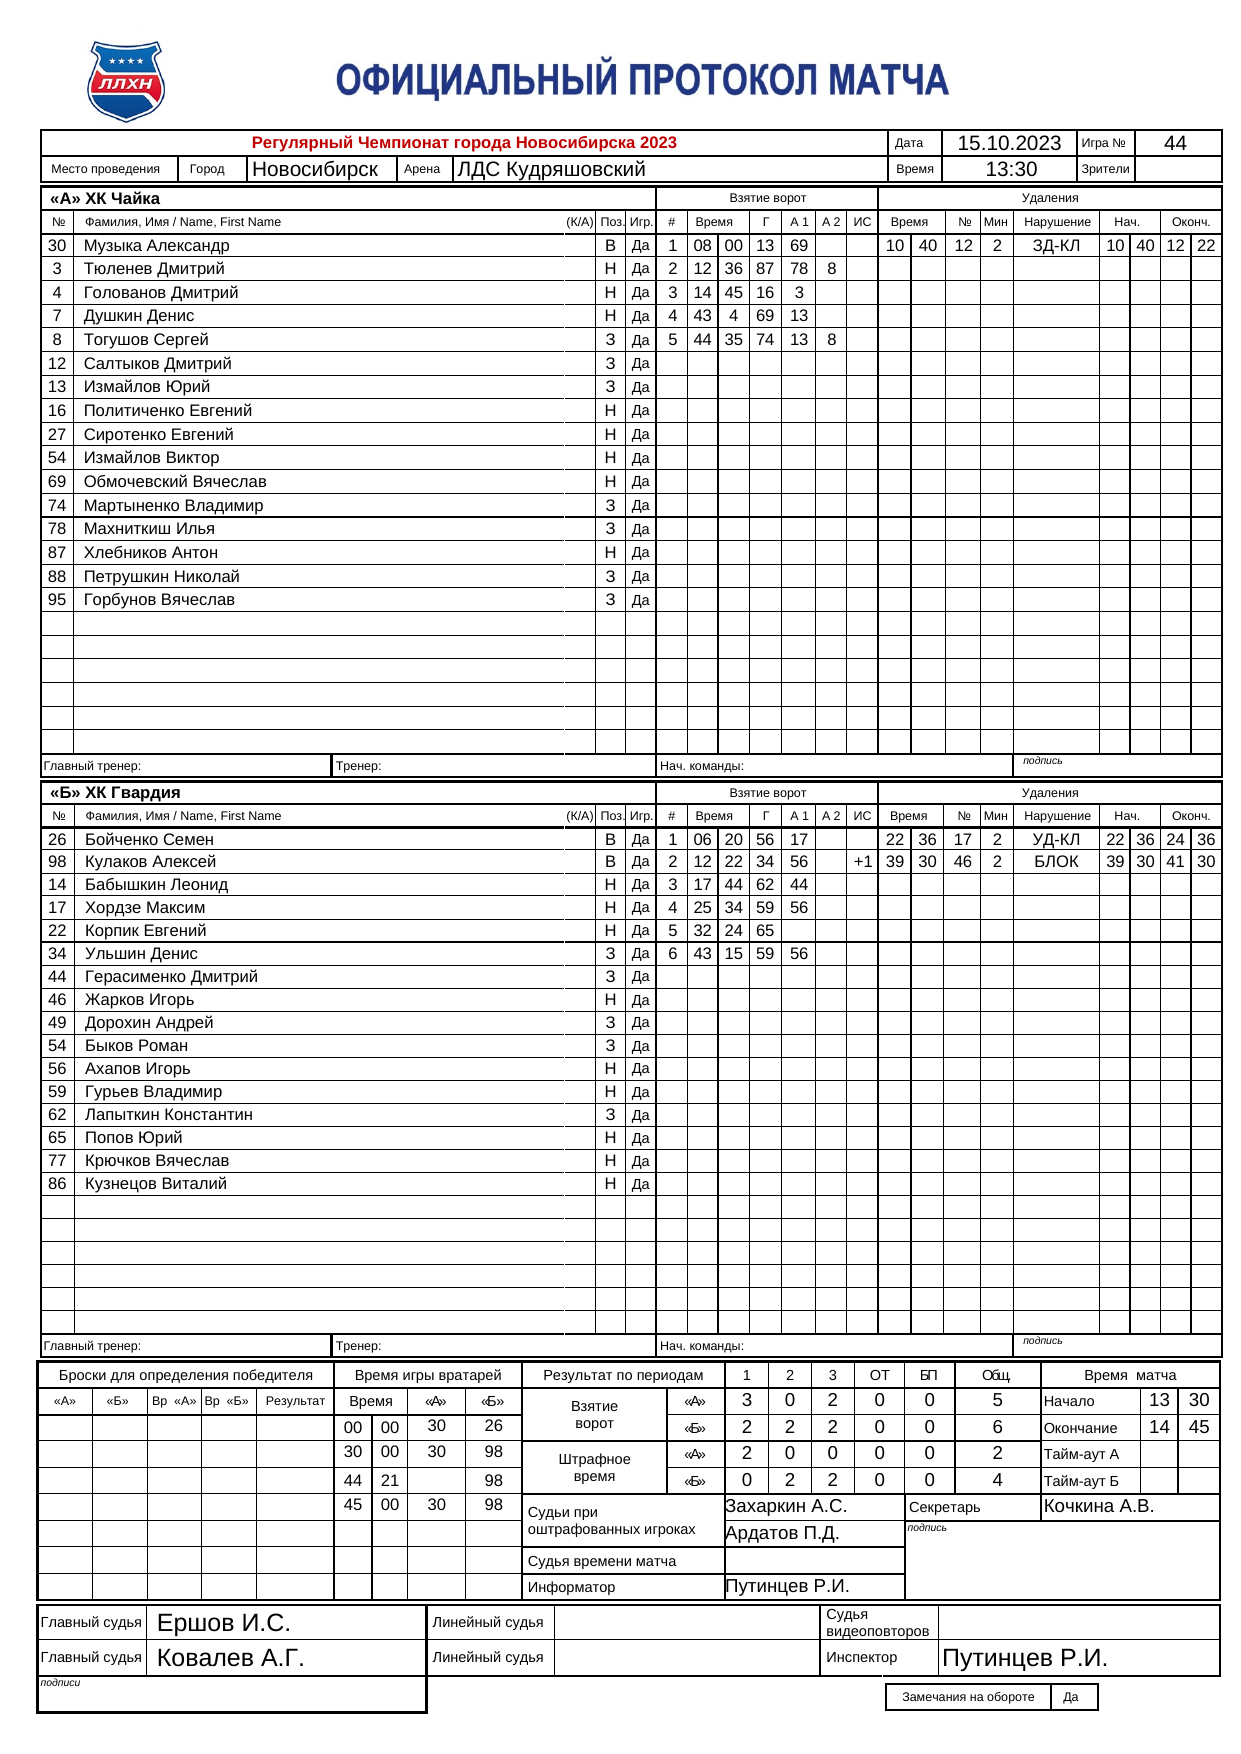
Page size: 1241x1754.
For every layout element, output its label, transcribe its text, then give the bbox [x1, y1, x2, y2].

table_cell Да [626, 518, 655, 540]
table_cell [847, 1150, 877, 1172]
table_cell [912, 1104, 943, 1126]
table_cell Сиротенко Евгений [74, 423, 564, 445]
table_cell [596, 683, 625, 706]
table_cell 22 [42, 920, 74, 941]
table_cell [657, 1242, 687, 1264]
table_cell [782, 352, 815, 374]
table_cell [847, 1219, 877, 1241]
table_cell [657, 1150, 687, 1172]
table_cell 74 [42, 494, 73, 516]
table_header «Б» ХК Гвардия [42, 783, 655, 803]
table_cell [944, 920, 980, 941]
table_cell (К/А) [565, 805, 595, 826]
table_cell [1192, 874, 1221, 895]
table_cell Кулаков Алексей [75, 850, 564, 872]
table_cell [816, 920, 846, 941]
table_cell 40 [1131, 235, 1160, 256]
table_cell [688, 352, 717, 374]
table_cell 62 [42, 1104, 74, 1126]
table_cell [1014, 588, 1099, 611]
table_cell [1131, 1196, 1160, 1218]
table_cell [847, 730, 877, 753]
table_cell 44 [688, 328, 717, 351]
table_cell подпись [1014, 755, 1221, 776]
table_cell [847, 470, 877, 493]
table_cell 00 [373, 1494, 407, 1520]
table_cell [688, 399, 717, 422]
table_cell [782, 470, 815, 493]
table_cell [981, 730, 1013, 753]
table_header 15.10.2023 [943, 131, 1076, 155]
table_cell [75, 1242, 564, 1264]
table_cell «А» [668, 1442, 724, 1467]
table_cell [847, 541, 877, 564]
table_cell 22 [1192, 235, 1221, 256]
table_cell [782, 1265, 815, 1287]
table_cell [1131, 352, 1160, 374]
table_cell [816, 989, 846, 1011]
table_cell [782, 446, 815, 469]
table_cell З [596, 1035, 625, 1057]
table_cell [1161, 257, 1190, 280]
table_cell [847, 1265, 877, 1287]
table_cell [981, 896, 1013, 918]
table_cell 0 [905, 1442, 954, 1467]
table_cell [1161, 1127, 1190, 1149]
table_cell [657, 588, 687, 611]
table_cell [1100, 612, 1129, 634]
table_cell [816, 1311, 846, 1333]
table_cell [946, 518, 980, 540]
table_cell [626, 1196, 655, 1218]
table_cell [1192, 1081, 1221, 1103]
table_cell Город [179, 157, 246, 181]
table_cell [847, 896, 877, 918]
table_cell [750, 399, 781, 422]
table_cell [946, 565, 980, 587]
table_header Дата [889, 131, 941, 155]
table_cell 30 [1131, 850, 1160, 872]
table_cell [981, 565, 1013, 587]
table_cell [565, 1219, 595, 1241]
table_cell [1131, 1127, 1160, 1149]
table_cell [912, 1035, 943, 1057]
table_cell [1161, 470, 1190, 493]
table_cell [879, 328, 910, 351]
table_cell Вр «Б» [202, 1389, 256, 1413]
table_cell [782, 1219, 815, 1241]
table_cell [847, 989, 877, 1011]
table_cell [981, 1196, 1013, 1218]
table_cell [1192, 1242, 1221, 1264]
table_cell [148, 1547, 201, 1573]
table_cell [879, 541, 910, 564]
table_cell [816, 1242, 846, 1264]
table_cell [565, 1127, 595, 1149]
table_cell [688, 1196, 717, 1218]
table_cell [847, 683, 877, 706]
table_cell [657, 1104, 687, 1126]
table_cell 56 [782, 943, 815, 964]
table_header Время игры вратарей [335, 1363, 521, 1387]
table_cell [1014, 541, 1099, 564]
table_cell [565, 989, 595, 1011]
table_cell [981, 1242, 1013, 1264]
table_cell [42, 1196, 74, 1218]
table_cell Место проведения [42, 157, 177, 181]
table_cell [719, 1173, 749, 1195]
table_cell Нач. [1100, 211, 1160, 233]
table_cell [1100, 588, 1129, 611]
table_cell [816, 1219, 846, 1241]
table_cell [565, 1150, 595, 1172]
table_cell [782, 730, 815, 753]
table_cell 77 [42, 1150, 74, 1172]
table_cell [719, 730, 749, 753]
table_cell [750, 1288, 781, 1310]
table_cell 16 [750, 281, 781, 303]
table_cell [981, 588, 1013, 611]
table_cell [1131, 1081, 1160, 1103]
table_cell [596, 1265, 625, 1287]
table_cell [782, 423, 815, 445]
table_cell Н [596, 1150, 625, 1172]
table_cell [912, 683, 945, 706]
table_cell [1136, 157, 1221, 181]
table_cell [565, 518, 595, 540]
table_cell [688, 707, 717, 729]
table_cell [565, 966, 595, 987]
table_cell [74, 636, 564, 658]
table_cell [750, 1150, 781, 1172]
table_cell 65 [42, 1127, 74, 1149]
table_cell [782, 1127, 815, 1149]
table_cell [688, 541, 717, 564]
table_cell 13 [782, 328, 815, 351]
table_cell 46 [42, 989, 74, 1011]
table_cell [626, 1242, 655, 1264]
table_cell [944, 1081, 980, 1103]
table_cell Да [626, 235, 655, 256]
table_cell [93, 1494, 147, 1520]
table_cell [719, 1081, 749, 1103]
table_cell [93, 1441, 147, 1467]
table_cell 44 [719, 874, 749, 895]
table_cell [879, 1127, 910, 1149]
table_cell [719, 376, 749, 398]
table_cell [1161, 352, 1190, 374]
table_cell Зрители [1078, 157, 1134, 181]
table_cell [466, 1547, 521, 1573]
table_cell [782, 1150, 815, 1172]
table_cell 2 [726, 1442, 768, 1467]
table_cell [981, 1150, 1013, 1172]
table_cell [1192, 446, 1221, 469]
table_cell [596, 1242, 625, 1264]
table_cell [782, 1242, 815, 1264]
table_cell Измайлов Юрий [74, 376, 564, 398]
table_cell [1161, 376, 1190, 398]
table_cell [726, 1548, 904, 1573]
table_cell [1100, 1196, 1129, 1218]
table_cell [1014, 518, 1099, 540]
table_cell [879, 683, 910, 706]
table_cell ИС [847, 805, 877, 826]
table_cell [596, 730, 625, 753]
table_cell Нач. [1100, 805, 1160, 826]
table_cell [1161, 896, 1190, 918]
table_cell 22 [879, 829, 910, 849]
table_cell [981, 423, 1013, 445]
table_cell [466, 1574, 521, 1599]
table_cell Главный судья [39, 1606, 146, 1639]
table_cell 44 [782, 874, 815, 895]
table_cell [1100, 446, 1129, 469]
table_cell [719, 1242, 749, 1264]
table_cell [1131, 1012, 1160, 1033]
table_cell 98 [466, 1441, 521, 1467]
table_cell [847, 399, 877, 422]
table_cell [981, 1012, 1013, 1033]
table_cell [1014, 399, 1099, 422]
table_cell Да [626, 565, 655, 587]
table_cell [626, 659, 655, 682]
table_cell [912, 707, 945, 729]
table_cell В [596, 850, 625, 872]
table_cell [1100, 1035, 1129, 1057]
table_cell [1014, 1242, 1099, 1264]
table_cell [1100, 257, 1129, 280]
table_cell Поз. [596, 805, 625, 826]
table_cell Н [596, 989, 625, 1011]
table_cell [1192, 399, 1221, 422]
table_cell [1161, 966, 1190, 987]
table_cell [202, 1574, 256, 1599]
table_cell [1131, 612, 1160, 634]
table_cell 2 [657, 850, 687, 872]
table_cell [750, 1242, 781, 1264]
table_cell [626, 612, 655, 634]
table_cell [1161, 565, 1190, 587]
table_cell [816, 636, 846, 658]
table_cell [75, 1288, 564, 1310]
table_cell [1192, 305, 1221, 327]
table_cell [1100, 1173, 1129, 1195]
table_cell 12 [946, 235, 980, 256]
table_cell [1131, 659, 1160, 682]
table_cell 2 [956, 1442, 1040, 1467]
table_cell [657, 1081, 687, 1103]
table_cell [879, 1173, 910, 1195]
table_cell Нарушение [1014, 211, 1099, 233]
table_cell 00 [719, 235, 749, 256]
table_cell Да [626, 588, 655, 611]
table_cell [148, 1494, 201, 1520]
table_cell [946, 305, 980, 327]
table_cell Тренер: [333, 755, 655, 776]
table_cell Н [596, 446, 625, 469]
table_cell [879, 565, 910, 587]
table_cell [1161, 1288, 1190, 1310]
table_cell 43 [688, 943, 717, 964]
table_cell [565, 1311, 595, 1333]
table_cell [847, 707, 877, 729]
table_cell [1100, 1150, 1129, 1172]
table_cell [719, 966, 749, 987]
table_cell [688, 565, 717, 587]
table_cell [148, 1574, 201, 1599]
table_cell Фамилия, Имя / Name, First Name [74, 211, 565, 233]
table_cell [816, 943, 846, 964]
table_cell 2 [769, 1415, 811, 1440]
table_cell Н [596, 1058, 625, 1079]
table_cell 16 [42, 399, 73, 422]
table_cell 30 [408, 1441, 465, 1467]
table_cell [816, 966, 846, 987]
table_cell [944, 1012, 980, 1033]
table_cell [148, 1416, 201, 1440]
table_cell [1192, 281, 1221, 303]
table_cell Да [626, 850, 655, 872]
table_cell [816, 730, 846, 753]
table_cell [847, 1242, 877, 1264]
table_cell 24 [719, 920, 749, 941]
table_cell [912, 943, 943, 964]
table_cell [816, 850, 846, 872]
table_cell [782, 612, 815, 634]
table_cell [1100, 494, 1129, 516]
table_cell [750, 1081, 781, 1103]
table_cell [719, 1127, 749, 1149]
table_cell Время [335, 1389, 407, 1413]
table_cell Да [626, 281, 655, 303]
table_cell [1179, 1441, 1219, 1467]
table_cell [879, 636, 910, 658]
table_cell [750, 470, 781, 493]
table_cell [1014, 257, 1099, 280]
table_cell [816, 1012, 846, 1033]
table_cell [39, 1494, 92, 1520]
table_cell [42, 1265, 74, 1287]
table_cell [1100, 966, 1129, 987]
table_cell [1014, 966, 1099, 987]
table_cell [816, 1196, 846, 1218]
table_cell [657, 1311, 687, 1333]
table_cell № [946, 211, 980, 233]
table_cell [1014, 1265, 1099, 1287]
table_cell Ахапов Игорь [75, 1058, 564, 1079]
table_cell 87 [42, 541, 73, 564]
table_cell [657, 352, 687, 374]
table_cell Н [596, 874, 625, 895]
table_cell [879, 1104, 910, 1126]
table_cell 4 [657, 896, 687, 918]
table_cell [1014, 423, 1099, 445]
table_cell [847, 565, 877, 587]
table_cell [879, 943, 910, 964]
table_cell [565, 541, 595, 564]
table_cell [1161, 1219, 1190, 1241]
table_cell 39 [1100, 850, 1129, 872]
table_cell Махниткиш Илья [74, 518, 564, 540]
table_cell [816, 683, 846, 706]
table_cell 78 [782, 257, 815, 280]
table_cell [1192, 352, 1221, 374]
table_cell [688, 1150, 717, 1172]
table_cell [879, 470, 910, 493]
table_cell [816, 352, 846, 374]
table_cell 08 [688, 235, 717, 256]
table_cell [912, 920, 943, 941]
table_cell Оконч. [1161, 805, 1221, 826]
table_cell 30 [408, 1416, 465, 1440]
table_cell [847, 305, 877, 327]
table_cell 0 [855, 1415, 904, 1440]
table_cell [626, 707, 655, 729]
table_cell [657, 636, 687, 658]
table_cell [257, 1547, 333, 1573]
table_cell [39, 1547, 92, 1573]
table_cell [981, 328, 1013, 351]
table_cell [816, 470, 846, 493]
table_cell Да [626, 423, 655, 445]
table_cell Гурьев Владимир [75, 1081, 564, 1103]
table_cell [565, 1104, 595, 1126]
table_cell [1014, 305, 1099, 327]
table_cell [565, 1173, 595, 1195]
table_cell [750, 1104, 781, 1126]
table_cell Да [626, 1173, 655, 1195]
table_cell Н [596, 305, 625, 327]
table_cell [1014, 1311, 1099, 1333]
table_cell Н [596, 470, 625, 493]
table_cell [1100, 1012, 1129, 1033]
table_cell [596, 1288, 625, 1310]
table_cell [782, 494, 815, 516]
table_cell [1192, 1265, 1221, 1287]
table_cell [596, 1196, 625, 1218]
table_cell [946, 376, 980, 398]
table_cell 74 [750, 328, 781, 351]
table_cell [39, 1521, 92, 1546]
table_cell [1131, 636, 1160, 658]
table_cell [782, 989, 815, 1011]
table_cell [750, 1127, 781, 1149]
table_cell [879, 1242, 910, 1264]
table_cell [688, 1265, 717, 1287]
table_cell [1192, 966, 1221, 987]
table_cell [719, 659, 749, 682]
table_cell Путинцев Р.И. [726, 1575, 904, 1599]
table_cell [912, 1058, 943, 1079]
table_cell [847, 1012, 877, 1033]
table_cell [912, 1288, 943, 1310]
table_cell [657, 730, 687, 753]
table_cell [688, 376, 717, 398]
table_cell Да [626, 352, 655, 374]
table_cell [1014, 1012, 1099, 1033]
table_cell Новосибирск [248, 157, 396, 181]
table_cell Нач. команды: [657, 1335, 1012, 1356]
table_cell Н [596, 1173, 625, 1195]
table_cell [626, 636, 655, 658]
table_cell [565, 1242, 595, 1264]
table_header Регулярный Чемпионат города Новосибирска 2023 [42, 131, 887, 155]
table_cell [1131, 1311, 1160, 1333]
table_cell [1100, 707, 1129, 729]
table_cell «Б» [668, 1415, 724, 1440]
table_cell [1014, 730, 1099, 753]
table_cell подпись [906, 1522, 1219, 1599]
table_cell [1161, 920, 1190, 941]
table_cell [1131, 446, 1160, 469]
table_cell [1100, 281, 1129, 303]
table_cell [816, 1173, 846, 1195]
table_cell [946, 707, 980, 729]
table_cell «А» [39, 1389, 92, 1413]
table_cell [816, 1127, 846, 1149]
table_cell [1131, 1219, 1160, 1241]
table_cell [946, 541, 980, 564]
table_cell 8 [816, 328, 846, 351]
table_cell [42, 683, 73, 706]
table_cell [1100, 1219, 1129, 1241]
table_cell [1014, 470, 1099, 493]
table_cell [944, 874, 980, 895]
table_cell 87 [750, 257, 781, 280]
table_cell [1192, 920, 1221, 941]
table_cell [565, 257, 595, 280]
table_cell [1131, 1173, 1160, 1195]
table_cell подпись [1014, 1335, 1221, 1356]
table_cell [719, 707, 749, 729]
table_cell [466, 1521, 521, 1546]
table_cell [939, 1606, 1219, 1639]
table_header Броски для определения победителя [39, 1363, 333, 1387]
table_cell [944, 989, 980, 1011]
table_cell [719, 1150, 749, 1172]
table_cell [879, 1311, 910, 1333]
table_cell 0 [905, 1415, 954, 1440]
table_cell З [596, 943, 625, 964]
table_cell [750, 683, 781, 706]
table_cell 49 [42, 1012, 74, 1033]
table_cell Инспектор [821, 1640, 938, 1675]
table_cell [782, 1104, 815, 1126]
table_cell [879, 920, 910, 941]
table_cell [944, 1311, 980, 1333]
table_cell 14 [1141, 1415, 1177, 1440]
table_cell [981, 1035, 1013, 1057]
table_cell [879, 257, 910, 280]
table_cell [879, 1081, 910, 1103]
table_cell 4 [42, 281, 73, 303]
table_cell 40 [912, 235, 945, 256]
table_cell [1141, 1468, 1177, 1493]
table_cell 30 [408, 1494, 465, 1520]
table_cell [816, 423, 846, 445]
table_cell [688, 1127, 717, 1149]
table_cell Да [626, 257, 655, 280]
table_cell [879, 305, 910, 327]
table_cell [750, 352, 781, 374]
table_cell [1100, 730, 1129, 753]
table_cell [816, 235, 846, 256]
table_cell [912, 896, 943, 918]
table_cell № [944, 805, 980, 826]
table_cell [688, 1012, 717, 1033]
table_cell [1192, 518, 1221, 540]
table_cell З [596, 588, 625, 611]
table_cell [596, 636, 625, 658]
table_cell [981, 470, 1013, 493]
table_cell 35 [719, 328, 749, 351]
table_cell [1100, 1242, 1129, 1264]
table_cell [42, 659, 73, 682]
table_cell [912, 874, 943, 895]
table_cell [1192, 896, 1221, 918]
table_cell [1192, 1035, 1221, 1057]
table_cell [1161, 446, 1190, 469]
table_cell [782, 1081, 815, 1103]
table_cell [1014, 1081, 1099, 1103]
table_cell [1161, 423, 1190, 445]
table_cell [1192, 470, 1221, 493]
table_cell [847, 328, 877, 351]
table_cell [879, 874, 910, 895]
table_cell 2 [657, 257, 687, 280]
table_cell [565, 943, 595, 964]
table_cell Судья времени матча [523, 1548, 724, 1573]
table_cell Время [889, 157, 941, 181]
table_cell [688, 730, 717, 753]
table_cell [565, 352, 595, 374]
table_cell [782, 1288, 815, 1310]
table_cell [202, 1468, 256, 1493]
table_cell Информатор [523, 1575, 724, 1599]
table_cell [847, 1311, 877, 1333]
table_cell Жарков Игорь [75, 989, 564, 1011]
table_cell Кузнецов Виталий [75, 1173, 564, 1195]
table_cell [1161, 1035, 1190, 1057]
table_cell [847, 966, 877, 987]
table_cell [750, 1311, 781, 1333]
table_cell [1192, 565, 1221, 587]
table_cell 00 [373, 1441, 407, 1467]
table_cell Да [626, 446, 655, 469]
table_cell [1131, 920, 1160, 941]
table_cell [1099, 1682, 1220, 1711]
table_cell [1131, 376, 1160, 398]
table_cell [944, 1104, 980, 1126]
table_cell [39, 1468, 92, 1493]
table_cell [981, 352, 1013, 374]
table_cell [1161, 1150, 1190, 1172]
table_cell Да [626, 1081, 655, 1103]
table_cell 0 [905, 1468, 954, 1493]
table_cell [782, 565, 815, 587]
table_cell [912, 1081, 943, 1103]
table_header 3 [812, 1363, 854, 1387]
table_cell [847, 1081, 877, 1103]
table_cell # [657, 805, 687, 826]
table_cell [719, 1288, 749, 1310]
table_cell [782, 636, 815, 658]
table_cell [1192, 588, 1221, 611]
table_cell [1014, 1035, 1099, 1057]
table_cell [148, 1441, 201, 1467]
table_cell [1131, 1058, 1160, 1079]
table_cell [816, 1035, 846, 1057]
table_cell 54 [42, 1035, 74, 1057]
table_cell [847, 446, 877, 469]
table_cell [93, 1416, 147, 1440]
table_cell 5 [657, 328, 687, 351]
table_cell [565, 565, 595, 587]
table_cell 44 [42, 966, 74, 987]
table_cell [1161, 943, 1190, 964]
table_cell [816, 659, 846, 682]
table_cell [912, 305, 945, 327]
table_cell 30 [335, 1441, 371, 1467]
table_cell [1131, 730, 1160, 753]
table_cell [816, 518, 846, 540]
table_cell [719, 1104, 749, 1126]
table_cell З [596, 328, 625, 351]
table_cell Время [879, 805, 943, 826]
table_cell Главный судья [39, 1640, 146, 1675]
table_cell 00 [335, 1416, 371, 1440]
table_cell [944, 1127, 980, 1149]
table_cell Главный тренер: [42, 755, 330, 776]
table_cell 0 [905, 1389, 954, 1413]
table_cell [74, 683, 564, 706]
table_cell [879, 707, 910, 729]
table_cell Хордзе Максим [75, 896, 564, 918]
table_cell [688, 612, 717, 634]
table_cell УД-КЛ [1014, 829, 1099, 849]
table_cell [944, 1196, 980, 1218]
table_cell [1192, 1127, 1221, 1149]
table_cell 20 [719, 829, 749, 849]
table_cell [782, 1311, 815, 1333]
table_cell [750, 518, 781, 540]
table_cell [1131, 1150, 1160, 1172]
table_cell «Б» [93, 1389, 147, 1413]
table_cell [373, 1521, 407, 1546]
table_cell [1131, 966, 1160, 987]
table_cell [1161, 399, 1190, 422]
table_cell [847, 281, 877, 303]
table_cell 26 [42, 829, 74, 849]
table_cell Г [750, 211, 781, 233]
picture [5, 28, 1179, 129]
table_cell [981, 1219, 1013, 1241]
table_cell Тюленев Дмитрий [74, 257, 564, 280]
table_cell [981, 966, 1013, 987]
table_cell [565, 683, 595, 706]
table_cell Да [626, 376, 655, 398]
table_header 2 [769, 1363, 811, 1387]
table_cell Бабышкин Леонид [75, 874, 564, 895]
table_cell 22 [719, 850, 749, 872]
table_cell [782, 920, 815, 941]
table_cell [565, 588, 595, 611]
table_cell [42, 1242, 74, 1264]
table_cell [719, 1058, 749, 1079]
table_cell [750, 1196, 781, 1218]
table_cell [981, 707, 1013, 729]
table_header Да [1052, 1685, 1097, 1709]
table_cell [847, 494, 877, 516]
table_cell [782, 966, 815, 987]
table_cell [719, 1265, 749, 1287]
table_cell БЛОК [1014, 850, 1099, 872]
table_cell [946, 399, 980, 422]
table_cell Голованов Дмитрий [74, 281, 564, 303]
table_cell [847, 1127, 877, 1149]
table_cell [657, 612, 687, 634]
table_cell [1100, 659, 1129, 682]
table_cell [565, 281, 595, 303]
table_cell [1014, 874, 1099, 895]
table_cell [719, 989, 749, 1011]
table_cell 4 [956, 1468, 1040, 1493]
table_cell [981, 943, 1013, 964]
table_cell [1014, 1058, 1099, 1079]
table_cell Политиченко Евгений [74, 399, 564, 422]
table_cell Да [626, 1012, 655, 1033]
table_cell [847, 235, 877, 256]
table_cell [1192, 1196, 1221, 1218]
table_cell Да [626, 829, 655, 849]
table_cell Н [596, 423, 625, 445]
table_cell подписи [39, 1677, 425, 1711]
table_cell [688, 494, 717, 516]
table_cell [657, 1035, 687, 1057]
table_cell [944, 1288, 980, 1310]
table_cell [719, 541, 749, 564]
table_cell 45 [719, 281, 749, 303]
table_cell 3 [726, 1389, 768, 1413]
table_cell «Б» [668, 1468, 724, 1493]
table_cell Да [626, 966, 655, 987]
table_cell [1014, 352, 1099, 374]
table_cell [816, 494, 846, 516]
table_cell [257, 1468, 333, 1493]
table_cell 5 [956, 1389, 1040, 1413]
table_cell [816, 874, 846, 895]
table_cell [1131, 683, 1160, 706]
table_cell З [596, 565, 625, 587]
table_cell [75, 1219, 564, 1241]
table_cell Да [626, 874, 655, 895]
table_cell 12 [42, 352, 73, 374]
table_cell [75, 1311, 564, 1333]
table_cell [688, 446, 717, 469]
table_cell Да [626, 1104, 655, 1126]
table_cell [879, 399, 910, 422]
table_cell [1131, 707, 1160, 729]
table_header «А» ХК Чайка [42, 188, 655, 209]
table_cell 2 [812, 1468, 854, 1493]
table_cell В [596, 235, 625, 256]
table_cell Судьи при оштрафованных игроках [523, 1495, 724, 1546]
table_cell [719, 518, 749, 540]
table_cell [1014, 446, 1099, 469]
table_cell [1100, 328, 1129, 351]
table_cell [1100, 1127, 1129, 1149]
table_cell Да [626, 328, 655, 351]
table_cell [981, 541, 1013, 564]
table_cell 62 [750, 874, 781, 895]
table_cell [1192, 1150, 1221, 1172]
table_cell [782, 1035, 815, 1057]
table_cell [847, 1058, 877, 1079]
table_cell [1192, 1104, 1221, 1126]
table_cell [1100, 305, 1129, 327]
table_cell [39, 1416, 92, 1440]
table_cell [879, 1150, 910, 1172]
table_cell [719, 470, 749, 493]
table_cell [1161, 659, 1190, 682]
table_cell [944, 943, 980, 964]
table_cell 3 [42, 257, 73, 280]
table_cell [879, 423, 910, 445]
table_header Общ. [956, 1363, 1040, 1387]
table_cell [1161, 588, 1190, 611]
table_cell [74, 659, 564, 682]
table_cell 1 [657, 829, 687, 849]
table_cell Тренер: [333, 1335, 655, 1356]
table_cell [946, 588, 980, 611]
table_cell [42, 612, 73, 634]
table_cell [257, 1494, 333, 1520]
table_cell [565, 1012, 595, 1033]
table_cell [944, 966, 980, 987]
table_cell [879, 730, 910, 753]
table_cell 43 [688, 305, 717, 327]
table_cell [428, 1677, 882, 1711]
table_cell 69 [42, 470, 73, 493]
table_cell [879, 612, 910, 634]
table_cell Захаркин А.С. [726, 1495, 904, 1520]
table_cell [1014, 1104, 1099, 1126]
table_cell [202, 1441, 256, 1467]
table_cell 10 [879, 235, 910, 256]
table_cell Н [596, 896, 625, 918]
table_cell Начало [1042, 1389, 1140, 1413]
table_cell [1014, 943, 1099, 964]
table_cell Душкин Денис [74, 305, 564, 327]
table_cell [688, 1219, 717, 1241]
table_cell [847, 659, 877, 682]
table_cell Секретарь [906, 1495, 1040, 1520]
table_cell [202, 1521, 256, 1546]
table_cell 17 [782, 829, 815, 849]
table_cell [373, 1574, 407, 1599]
table_cell [946, 328, 980, 351]
table_cell [879, 494, 910, 516]
table_cell [565, 1265, 595, 1287]
table_cell 59 [750, 943, 781, 964]
table_cell [816, 829, 846, 849]
table_cell А 1 [782, 211, 815, 233]
table_cell [719, 1035, 749, 1057]
table_cell [981, 683, 1013, 706]
table_cell [1014, 612, 1099, 634]
table_cell ИС [847, 211, 877, 233]
table_cell № [42, 211, 73, 233]
table_cell [1100, 1081, 1129, 1103]
table_cell 56 [782, 850, 815, 872]
table_cell Н [596, 920, 625, 941]
table_cell [816, 896, 846, 918]
table_cell [879, 966, 910, 987]
table_cell Вр «А» [148, 1389, 201, 1413]
table_cell [1161, 1311, 1190, 1333]
table_cell 0 [855, 1389, 904, 1413]
table_cell [257, 1521, 333, 1546]
table_cell 22 [1100, 829, 1129, 849]
table_cell Главный тренер: [42, 1335, 330, 1356]
table_cell З [596, 1104, 625, 1126]
table_cell [847, 943, 877, 964]
table_cell 44 [335, 1468, 371, 1493]
table_cell 69 [782, 235, 815, 256]
table_cell [1014, 707, 1099, 729]
table_cell [879, 1058, 910, 1079]
table_cell Н [596, 281, 625, 303]
table_cell [74, 707, 564, 729]
table_cell [981, 399, 1013, 422]
table_cell [257, 1416, 333, 1440]
table_cell [981, 1288, 1013, 1310]
table_cell [782, 376, 815, 398]
table_cell [688, 1242, 717, 1264]
table_cell [657, 989, 687, 1011]
table_cell [565, 707, 595, 729]
table_cell 2 [812, 1389, 854, 1413]
table_cell [565, 1288, 595, 1310]
table_cell [750, 989, 781, 1011]
table_cell Штрафное время [523, 1442, 666, 1493]
table_cell Салтыков Дмитрий [74, 352, 564, 374]
table_cell [1161, 1058, 1190, 1079]
table_cell Результат [257, 1389, 333, 1413]
table_cell А 2 [816, 211, 846, 233]
table_cell [657, 1196, 687, 1218]
table_cell [944, 1035, 980, 1057]
table_cell [408, 1468, 465, 1493]
table_cell [816, 305, 846, 327]
table_cell 6 [657, 943, 687, 964]
table_cell [1131, 423, 1160, 445]
table_cell [719, 423, 749, 445]
table_cell [750, 541, 781, 564]
table_cell [847, 1196, 877, 1218]
table_cell [1131, 1035, 1160, 1057]
table_cell [148, 1521, 201, 1546]
table_cell [1192, 541, 1221, 564]
table_cell [1192, 1012, 1221, 1033]
table_cell 4 [657, 305, 687, 327]
table_cell [847, 518, 877, 540]
table_cell [719, 399, 749, 422]
table_cell 30 [1179, 1389, 1219, 1413]
table_cell [1192, 257, 1221, 280]
table_cell [565, 612, 595, 634]
table_cell [1100, 399, 1129, 422]
table_cell [335, 1521, 371, 1546]
table_cell [719, 494, 749, 516]
table_cell 13 [42, 376, 73, 398]
table_cell [626, 1288, 655, 1310]
table_cell 98 [42, 850, 74, 872]
table_cell Судья видеоповторов [821, 1606, 938, 1639]
table_cell [1192, 683, 1221, 706]
table_cell [688, 423, 717, 445]
table_cell Обмочевский Вячеслав [74, 470, 564, 493]
table_cell [946, 257, 980, 280]
table_cell [1014, 1219, 1099, 1241]
table_cell [373, 1547, 407, 1573]
table_cell [719, 612, 749, 634]
table_cell [981, 1127, 1013, 1149]
table_cell 2 [769, 1468, 811, 1493]
table_cell [847, 257, 877, 280]
table_cell [782, 399, 815, 422]
table_cell [42, 636, 73, 658]
table_cell Линейный судья [428, 1606, 554, 1639]
table_cell [565, 470, 595, 493]
table_cell Н [596, 257, 625, 280]
table_header Время матча [1042, 1363, 1219, 1387]
table_cell 3 [657, 281, 687, 303]
table_cell [981, 1104, 1013, 1126]
table_cell Да [626, 1127, 655, 1149]
table_cell [1161, 1081, 1190, 1103]
table_cell Лапыткин Константин [75, 1104, 564, 1126]
table_cell Да [626, 494, 655, 516]
table_header Взятие ворот [657, 783, 877, 803]
table_cell [688, 588, 717, 611]
table_cell 30 [1192, 850, 1221, 872]
table_cell 78 [42, 518, 73, 540]
table_header ОТ [855, 1363, 904, 1387]
table_cell [946, 446, 980, 469]
table_cell 34 [42, 943, 74, 964]
table_cell [912, 1150, 943, 1172]
table_cell Оконч. [1161, 211, 1221, 233]
table_cell [1192, 376, 1221, 398]
table_cell Мартыненко Владимир [74, 494, 564, 516]
table_cell [1131, 257, 1160, 280]
table_cell [719, 588, 749, 611]
table_cell [1161, 707, 1190, 729]
table_cell [1141, 1441, 1177, 1467]
table_cell [565, 328, 595, 351]
table_cell Да [626, 989, 655, 1011]
table_cell [1100, 1265, 1129, 1287]
table_cell [981, 1081, 1013, 1103]
table_cell [782, 541, 815, 564]
table_cell [912, 636, 945, 658]
table_cell [1192, 494, 1221, 516]
table_cell 6 [956, 1415, 1040, 1440]
table_cell Да [626, 305, 655, 327]
table_cell [1100, 1058, 1129, 1079]
table_cell Время [688, 211, 749, 233]
table_cell [847, 829, 877, 849]
table_cell [981, 1265, 1013, 1287]
table_cell [750, 494, 781, 516]
table_cell [257, 1574, 333, 1599]
table_cell [816, 565, 846, 587]
table_cell [816, 541, 846, 564]
table_cell [1161, 612, 1190, 634]
table_cell [1131, 281, 1160, 303]
table_cell 5 [657, 920, 687, 941]
table_cell [912, 989, 943, 1011]
table_cell [657, 565, 687, 587]
table_cell [1100, 874, 1129, 895]
table_cell [1131, 470, 1160, 493]
table_cell [1014, 565, 1099, 587]
table_cell [912, 399, 945, 422]
table_cell [816, 376, 846, 398]
table_cell [912, 1265, 943, 1287]
table_cell Да [626, 1150, 655, 1172]
table_cell [912, 1311, 943, 1333]
table_cell Дорохин Андрей [75, 1012, 564, 1033]
table_cell 0 [855, 1442, 904, 1467]
table_cell [946, 470, 980, 493]
table_cell З [596, 352, 625, 374]
table_cell 3 [782, 281, 815, 303]
table_cell [657, 659, 687, 682]
table_cell [148, 1468, 201, 1493]
table_cell [1014, 1288, 1099, 1310]
table_cell [879, 1035, 910, 1057]
table_cell (К/А) [565, 211, 595, 233]
table_cell Бойченко Семен [75, 829, 564, 849]
table_header Удаления [879, 188, 1221, 209]
table_cell [946, 423, 980, 445]
table_cell Нач. команды: [657, 755, 1012, 776]
table_cell [847, 1035, 877, 1057]
table_cell Корпик Евгений [75, 920, 564, 941]
table_cell [1161, 281, 1190, 303]
table_header Игра № [1078, 131, 1134, 155]
table_cell [1014, 376, 1099, 398]
table_cell [946, 612, 980, 634]
table_cell [816, 1104, 846, 1126]
table_cell [1014, 1173, 1099, 1195]
table_cell [981, 1058, 1013, 1079]
table_cell [750, 1265, 781, 1287]
table_cell [657, 376, 687, 398]
table_cell [750, 707, 781, 729]
table_cell 0 [726, 1468, 768, 1493]
table_cell [1131, 1104, 1160, 1126]
table_cell ЗД-КЛ [1014, 235, 1099, 256]
table_cell [657, 707, 687, 729]
table_cell [719, 1012, 749, 1033]
table_cell [1131, 518, 1160, 540]
table_cell [912, 1196, 943, 1218]
table_cell Попов Юрий [75, 1127, 564, 1149]
table_cell [1100, 352, 1129, 374]
table_cell [39, 1441, 92, 1467]
table_cell 2 [981, 850, 1013, 872]
table_cell [981, 920, 1013, 941]
table_cell [750, 446, 781, 469]
table_cell [1100, 518, 1129, 540]
table_cell [981, 659, 1013, 682]
table_cell [202, 1494, 256, 1520]
table_cell [202, 1547, 256, 1573]
table_cell [596, 1219, 625, 1241]
table_cell [626, 1311, 655, 1333]
table_cell [1131, 1242, 1160, 1264]
table_cell Измайлов Виктор [74, 446, 564, 469]
table_cell [944, 896, 980, 918]
table_cell [912, 281, 945, 303]
table_cell [816, 446, 846, 469]
table_cell Ардатов П.Д. [726, 1521, 904, 1546]
table_cell [750, 636, 781, 658]
table_cell [408, 1547, 465, 1573]
table_cell 45 [1179, 1415, 1219, 1440]
table_cell Игр. [626, 211, 655, 233]
table_cell [565, 235, 595, 256]
table_cell 8 [816, 257, 846, 280]
table_cell 59 [750, 896, 781, 918]
table_cell Тайм-аут Б [1042, 1468, 1140, 1493]
table_cell 27 [42, 423, 73, 445]
table_cell [565, 850, 595, 872]
table_cell [688, 1081, 717, 1103]
table_cell [750, 966, 781, 987]
table_cell [912, 1242, 943, 1264]
table_cell 14 [688, 281, 717, 303]
table_cell Да [626, 399, 655, 422]
table_cell [750, 588, 781, 611]
table_cell 13:30 [943, 157, 1076, 181]
table_cell [879, 352, 910, 374]
table_cell [657, 541, 687, 564]
table_cell [42, 707, 73, 729]
table_cell [565, 376, 595, 398]
table_cell [1100, 943, 1129, 964]
table_cell [626, 1219, 655, 1241]
table_cell [1131, 588, 1160, 611]
table_cell [596, 659, 625, 682]
table_cell [879, 588, 910, 611]
table_cell [688, 1104, 717, 1126]
table_cell [1014, 896, 1099, 918]
table_cell [944, 1058, 980, 1079]
table_cell [981, 1311, 1013, 1333]
table_cell [1131, 943, 1160, 964]
table_cell [657, 494, 687, 516]
table_cell [944, 1265, 980, 1287]
table_cell [1192, 1173, 1221, 1195]
table_cell З [596, 1012, 625, 1033]
table_cell [782, 659, 815, 682]
table_cell [1100, 376, 1129, 398]
table_cell [816, 588, 846, 611]
table_cell [565, 636, 595, 658]
table_cell [981, 281, 1013, 303]
table_cell [688, 966, 717, 987]
table_cell Да [626, 896, 655, 918]
table_cell [719, 446, 749, 469]
table_cell [946, 636, 980, 658]
table_cell [1161, 1265, 1190, 1287]
table_cell [912, 541, 945, 564]
table_cell В [596, 829, 625, 849]
table_cell [912, 518, 945, 540]
table_cell Окончание [1042, 1415, 1140, 1440]
table_cell [981, 989, 1013, 1011]
table_cell № [42, 805, 74, 826]
table_cell Н [596, 1081, 625, 1103]
table_cell [555, 1640, 819, 1675]
table_cell [335, 1547, 371, 1573]
table_cell [782, 1196, 815, 1218]
table_cell [912, 423, 945, 445]
table_cell 25 [688, 896, 717, 918]
table_cell [816, 1288, 846, 1310]
table_cell [912, 1173, 943, 1195]
table_cell [626, 730, 655, 753]
table_cell Да [626, 1058, 655, 1079]
table_cell «А» [408, 1389, 465, 1413]
table_cell [1192, 989, 1221, 1011]
table_cell [75, 1265, 564, 1287]
table_cell [1161, 683, 1190, 706]
table_cell Петрушкин Николай [74, 565, 564, 587]
table_cell [879, 281, 910, 303]
table_cell [879, 896, 910, 918]
table_cell [912, 612, 945, 634]
table_cell [750, 1012, 781, 1033]
table_cell 65 [750, 920, 781, 941]
table_cell [1131, 989, 1160, 1011]
table_cell [912, 565, 945, 587]
table_cell 98 [466, 1494, 521, 1520]
table_cell [944, 1242, 980, 1264]
table_cell [555, 1606, 819, 1639]
table_cell [847, 1173, 877, 1195]
table_cell [912, 376, 945, 398]
table_cell 32 [688, 920, 717, 941]
table_cell [816, 281, 846, 303]
table_cell Да [626, 1035, 655, 1057]
table_cell [1161, 518, 1190, 540]
table_cell [75, 1196, 564, 1218]
table_cell [1014, 683, 1099, 706]
table_cell [719, 565, 749, 587]
table_cell 56 [42, 1058, 74, 1079]
table_cell [912, 966, 943, 987]
table_cell [657, 399, 687, 422]
table_cell [1014, 920, 1099, 941]
table_cell [782, 518, 815, 540]
table_cell Ковалев А.Г. [147, 1640, 425, 1675]
table_cell [93, 1574, 147, 1599]
table_cell [1161, 1196, 1190, 1218]
table_cell «Б » [466, 1389, 521, 1413]
table_cell [1131, 1288, 1160, 1310]
table_cell 21 [373, 1468, 407, 1493]
table_cell [879, 518, 910, 540]
table_cell [1131, 1265, 1160, 1287]
table_cell 98 [466, 1468, 521, 1493]
table_cell [847, 636, 877, 658]
table_cell [847, 1104, 877, 1126]
table_cell Игр. [626, 805, 655, 826]
table_cell [1014, 328, 1099, 351]
table_cell [782, 1173, 815, 1195]
table_cell Линейный судья [428, 1640, 554, 1675]
table_cell [912, 446, 945, 469]
table_cell 2 [981, 829, 1013, 849]
table_cell Время [879, 211, 945, 233]
table_cell [565, 446, 595, 469]
table_cell З [596, 494, 625, 516]
table_cell 30 [912, 850, 943, 872]
table_cell [688, 1035, 717, 1057]
table_cell [565, 399, 595, 422]
table_cell [946, 494, 980, 516]
table_cell [946, 352, 980, 374]
table_cell [879, 446, 910, 469]
table_header 44 [1136, 131, 1221, 155]
table_cell [1161, 1242, 1190, 1264]
table_cell [596, 707, 625, 729]
table_cell 15 [719, 943, 749, 964]
table_cell [657, 1012, 687, 1033]
table_cell 2 [812, 1415, 854, 1440]
table_cell [565, 423, 595, 445]
table_cell [912, 659, 945, 682]
table_cell [1131, 541, 1160, 564]
table_cell Поз. [596, 211, 625, 233]
table_cell Тогушов Сергей [74, 328, 564, 351]
table_cell [93, 1547, 147, 1573]
table_cell [565, 896, 595, 918]
table_cell [750, 423, 781, 445]
table_cell [1161, 989, 1190, 1011]
table_cell З [596, 518, 625, 540]
table_cell [782, 1012, 815, 1033]
table_cell [626, 1265, 655, 1287]
table_cell [596, 1311, 625, 1333]
table_cell [816, 1058, 846, 1079]
table_cell [912, 352, 945, 374]
table_cell Хлебников Антон [74, 541, 564, 564]
table_cell [847, 920, 877, 941]
table_cell [847, 423, 877, 445]
table_cell [1014, 494, 1099, 516]
table_cell [981, 376, 1013, 398]
table_cell [74, 730, 564, 753]
table_cell [1100, 636, 1129, 658]
table_cell 36 [1192, 829, 1221, 849]
table_cell [1161, 305, 1190, 327]
table_cell [408, 1574, 465, 1599]
table_cell [565, 829, 595, 849]
table_cell [847, 612, 877, 634]
table_cell [596, 612, 625, 634]
table_cell [42, 1288, 74, 1310]
table_cell [816, 1150, 846, 1172]
table_cell [1131, 874, 1160, 895]
table_cell 06 [688, 829, 717, 849]
table_cell [946, 281, 980, 303]
table_cell [883, 1677, 1220, 1681]
table_cell [719, 636, 749, 658]
table_cell Тайм-аут А [1042, 1441, 1140, 1467]
table_cell [565, 1058, 595, 1079]
table_cell [1100, 541, 1129, 564]
table_cell [912, 494, 945, 516]
table_cell А 1 [782, 805, 815, 826]
table_cell Да [626, 920, 655, 941]
table_cell [879, 1012, 910, 1033]
table_cell [1014, 1196, 1099, 1218]
table_cell [750, 1219, 781, 1241]
table_cell [1014, 1150, 1099, 1172]
table_cell 95 [42, 588, 73, 611]
table_cell [912, 1012, 943, 1033]
table_cell [1100, 920, 1129, 941]
table_cell З [596, 966, 625, 987]
table_cell [1100, 1311, 1129, 1333]
table_cell 0 [855, 1468, 904, 1493]
table_cell 34 [719, 896, 749, 918]
table_cell [879, 659, 910, 682]
table_cell [847, 1288, 877, 1310]
table_cell [1179, 1468, 1219, 1493]
table_cell 17 [944, 829, 980, 849]
table_cell [1192, 612, 1221, 634]
table_cell [719, 683, 749, 706]
table_cell [1100, 423, 1129, 445]
table_cell [657, 423, 687, 445]
table_cell 24 [1161, 829, 1190, 849]
table_cell [750, 730, 781, 753]
table_cell [981, 257, 1013, 280]
table_cell [879, 376, 910, 398]
table_cell [657, 1288, 687, 1310]
table_cell З [596, 376, 625, 398]
table_cell [565, 730, 595, 753]
table_header Взятие ворот [657, 188, 877, 209]
table_cell [816, 1081, 846, 1103]
table_cell [688, 1058, 717, 1079]
table_cell [981, 874, 1013, 895]
table_cell [879, 1265, 910, 1287]
table_cell А 2 [816, 805, 846, 826]
table_cell [688, 636, 717, 658]
table_cell [657, 1219, 687, 1241]
table_cell [1161, 1012, 1190, 1033]
table_cell 46 [944, 850, 980, 872]
table_cell [944, 1173, 980, 1195]
table_cell [42, 1311, 74, 1333]
table_cell [1161, 541, 1190, 564]
table_cell [1131, 565, 1160, 587]
table_cell [657, 1058, 687, 1079]
table_header 1 [726, 1363, 768, 1387]
table_cell [719, 1311, 749, 1333]
table_cell [565, 920, 595, 941]
table_cell Мин [981, 805, 1013, 826]
table_cell [565, 494, 595, 516]
table_cell [688, 518, 717, 540]
table_cell [912, 730, 945, 753]
table_cell [408, 1521, 465, 1546]
table_cell [847, 588, 877, 611]
table_cell [750, 565, 781, 587]
table_cell 2 [726, 1415, 768, 1440]
table_cell [879, 1288, 910, 1310]
table_cell [1192, 707, 1221, 729]
table_cell [750, 1035, 781, 1057]
table_cell [981, 494, 1013, 516]
table_cell [782, 707, 815, 729]
table_cell 0 [812, 1442, 854, 1467]
table_cell [1014, 989, 1099, 1011]
table_cell 12 [688, 850, 717, 872]
table_cell [1192, 636, 1221, 658]
table_cell [981, 518, 1013, 540]
table_cell [335, 1574, 371, 1599]
table_cell 17 [42, 896, 74, 918]
table_cell [626, 683, 655, 706]
table_cell [1131, 494, 1160, 516]
table_cell [93, 1468, 147, 1493]
table_cell [42, 1219, 74, 1241]
table_cell [1192, 1288, 1221, 1310]
table_cell 56 [782, 896, 815, 918]
table_cell Да [626, 470, 655, 493]
table_cell [565, 1196, 595, 1218]
table_cell 12 [1161, 235, 1190, 256]
table_cell [1131, 399, 1160, 422]
table_cell 17 [688, 874, 717, 895]
table_cell 13 [782, 305, 815, 327]
table_cell [1100, 989, 1129, 1011]
table_cell 86 [42, 1173, 74, 1195]
table_cell Н [596, 399, 625, 422]
table_cell [688, 989, 717, 1011]
table_cell [1100, 470, 1129, 493]
table_cell 00 [373, 1416, 407, 1440]
table_cell [750, 1058, 781, 1079]
table_cell [912, 1219, 943, 1241]
table_cell 69 [750, 305, 781, 327]
table_cell [565, 659, 595, 682]
table_cell ЛДС Кудряшовский [454, 157, 887, 181]
table_cell [981, 305, 1013, 327]
table_cell [750, 1173, 781, 1195]
table_cell [688, 683, 717, 706]
table_cell +1 [847, 850, 877, 872]
table_cell 34 [750, 850, 781, 872]
table_cell [912, 588, 945, 611]
table_cell [1014, 659, 1099, 682]
table_cell [688, 1288, 717, 1310]
table_cell Нарушение [1014, 805, 1099, 826]
table_cell [1192, 1058, 1221, 1079]
table_cell [719, 352, 749, 374]
table_cell [946, 683, 980, 706]
table_cell [1161, 730, 1190, 753]
table_cell 41 [1161, 850, 1190, 872]
table_cell [688, 1173, 717, 1195]
table_header Результат по периодам [523, 1363, 724, 1387]
table_cell [657, 518, 687, 540]
table_cell Время [688, 805, 749, 826]
table_cell [688, 659, 717, 682]
table_cell [981, 636, 1013, 658]
table_cell [847, 352, 877, 374]
table_cell [1131, 328, 1160, 351]
table_cell [750, 376, 781, 398]
table_cell 0 [769, 1442, 811, 1467]
table_cell 14 [42, 874, 74, 895]
table_cell Да [626, 541, 655, 564]
table_cell 13 [1141, 1389, 1177, 1413]
table_cell Фамилия, Имя / Name, First Name [75, 805, 565, 826]
table_cell [657, 683, 687, 706]
table_cell [816, 399, 846, 422]
table_cell [1100, 565, 1129, 587]
table_cell [1161, 1173, 1190, 1195]
table_cell Путинцев Р.И. [939, 1640, 1219, 1675]
table_cell [946, 659, 980, 682]
table_cell [1014, 636, 1099, 658]
table_cell [912, 470, 945, 493]
table_cell [1192, 1219, 1221, 1241]
table_cell [257, 1441, 333, 1467]
table_cell [912, 257, 945, 280]
table_cell 30 [42, 235, 73, 256]
table_cell # [657, 211, 687, 233]
table_cell [946, 730, 980, 753]
table_cell 8 [42, 328, 73, 351]
table_cell Кочкина А.В. [1042, 1495, 1219, 1520]
table_cell [1192, 1311, 1221, 1333]
table_cell [1014, 281, 1099, 303]
table_cell 88 [42, 565, 73, 587]
table_cell 7 [42, 305, 73, 327]
table_cell 3 [657, 874, 687, 895]
table_cell [912, 328, 945, 351]
table_cell [657, 1127, 687, 1149]
table_cell [944, 1219, 980, 1241]
table_cell [93, 1521, 147, 1546]
table_cell [719, 1219, 749, 1241]
table_header Замечания на обороте [887, 1685, 1050, 1709]
table_cell [657, 1265, 687, 1287]
table_cell [1131, 896, 1160, 918]
table_cell [1100, 896, 1129, 918]
table_cell 36 [1131, 829, 1160, 849]
table_cell 1 [657, 235, 687, 256]
table_cell «А» [668, 1389, 724, 1413]
table_cell [816, 1265, 846, 1287]
table_cell [816, 612, 846, 634]
table_cell Г [750, 805, 781, 826]
table_cell [981, 612, 1013, 634]
table_cell 0 [769, 1389, 811, 1413]
table_cell [782, 588, 815, 611]
table_cell [719, 1196, 749, 1218]
table_cell [879, 989, 910, 1011]
table_cell 4 [719, 305, 749, 327]
table_cell [981, 1173, 1013, 1195]
table_cell 13 [750, 235, 781, 256]
table_header БП [905, 1363, 954, 1387]
table_cell Ульшин Денис [75, 943, 564, 964]
table_cell [1161, 874, 1190, 895]
table_cell [657, 1173, 687, 1195]
table_cell [657, 966, 687, 987]
table_cell [202, 1416, 256, 1440]
table_cell [816, 707, 846, 729]
table_cell [1192, 328, 1221, 351]
table_cell [879, 1219, 910, 1241]
table_cell [1192, 423, 1221, 445]
table_cell [1192, 730, 1221, 753]
table_cell [657, 446, 687, 469]
table_cell Арена [398, 157, 452, 181]
table_cell 36 [912, 829, 943, 849]
table_cell 36 [719, 257, 749, 280]
table_cell [39, 1574, 92, 1599]
table_cell [1161, 494, 1190, 516]
table_cell Мин [981, 211, 1013, 233]
table_cell Да [626, 943, 655, 964]
table_cell 2 [981, 235, 1013, 256]
table_cell [1161, 636, 1190, 658]
table_cell [1100, 683, 1129, 706]
table_header Удаления [879, 783, 1221, 803]
table_cell [1192, 659, 1221, 682]
table_cell [688, 470, 717, 493]
table_cell 39 [879, 850, 910, 872]
table_cell 56 [750, 829, 781, 849]
table_cell Н [596, 541, 625, 564]
table_cell Н [596, 1127, 625, 1149]
table_cell [42, 730, 73, 753]
table_cell 45 [335, 1494, 371, 1520]
table_cell [912, 1127, 943, 1149]
table_cell [944, 1150, 980, 1172]
table_cell 54 [42, 446, 73, 469]
table_cell [879, 1196, 910, 1218]
table_cell [565, 1081, 595, 1103]
table_cell [657, 470, 687, 493]
table_cell [847, 376, 877, 398]
table_cell [74, 612, 564, 634]
table_cell [688, 1311, 717, 1333]
table_cell 26 [466, 1416, 521, 1440]
table_cell [1192, 943, 1221, 964]
table_cell [1161, 1104, 1190, 1126]
table_cell [981, 446, 1013, 469]
table_cell [782, 683, 815, 706]
table_cell Музыка Александр [74, 235, 564, 256]
table_cell [750, 612, 781, 634]
table_cell [1100, 1104, 1129, 1126]
table_cell [1014, 1127, 1099, 1149]
table_cell [565, 305, 595, 327]
table_cell 10 [1100, 235, 1129, 256]
table_cell Герасименко Дмитрий [75, 966, 564, 987]
table_cell [1100, 1288, 1129, 1310]
table_cell [1131, 305, 1160, 327]
table_cell Крючков Вячеслав [75, 1150, 564, 1172]
table_cell Быков Роман [75, 1035, 564, 1057]
table_cell [565, 1035, 595, 1057]
table_cell [565, 874, 595, 895]
table_cell [782, 1058, 815, 1079]
table_cell Ершов И.С. [147, 1606, 425, 1639]
table_cell 59 [42, 1081, 74, 1103]
table_cell [1161, 328, 1190, 351]
table_cell [750, 659, 781, 682]
table_cell Взятие ворот [523, 1389, 666, 1440]
table_cell [847, 874, 877, 895]
table_cell 12 [688, 257, 717, 280]
table_cell Горбунов Вячеслав [74, 588, 564, 611]
